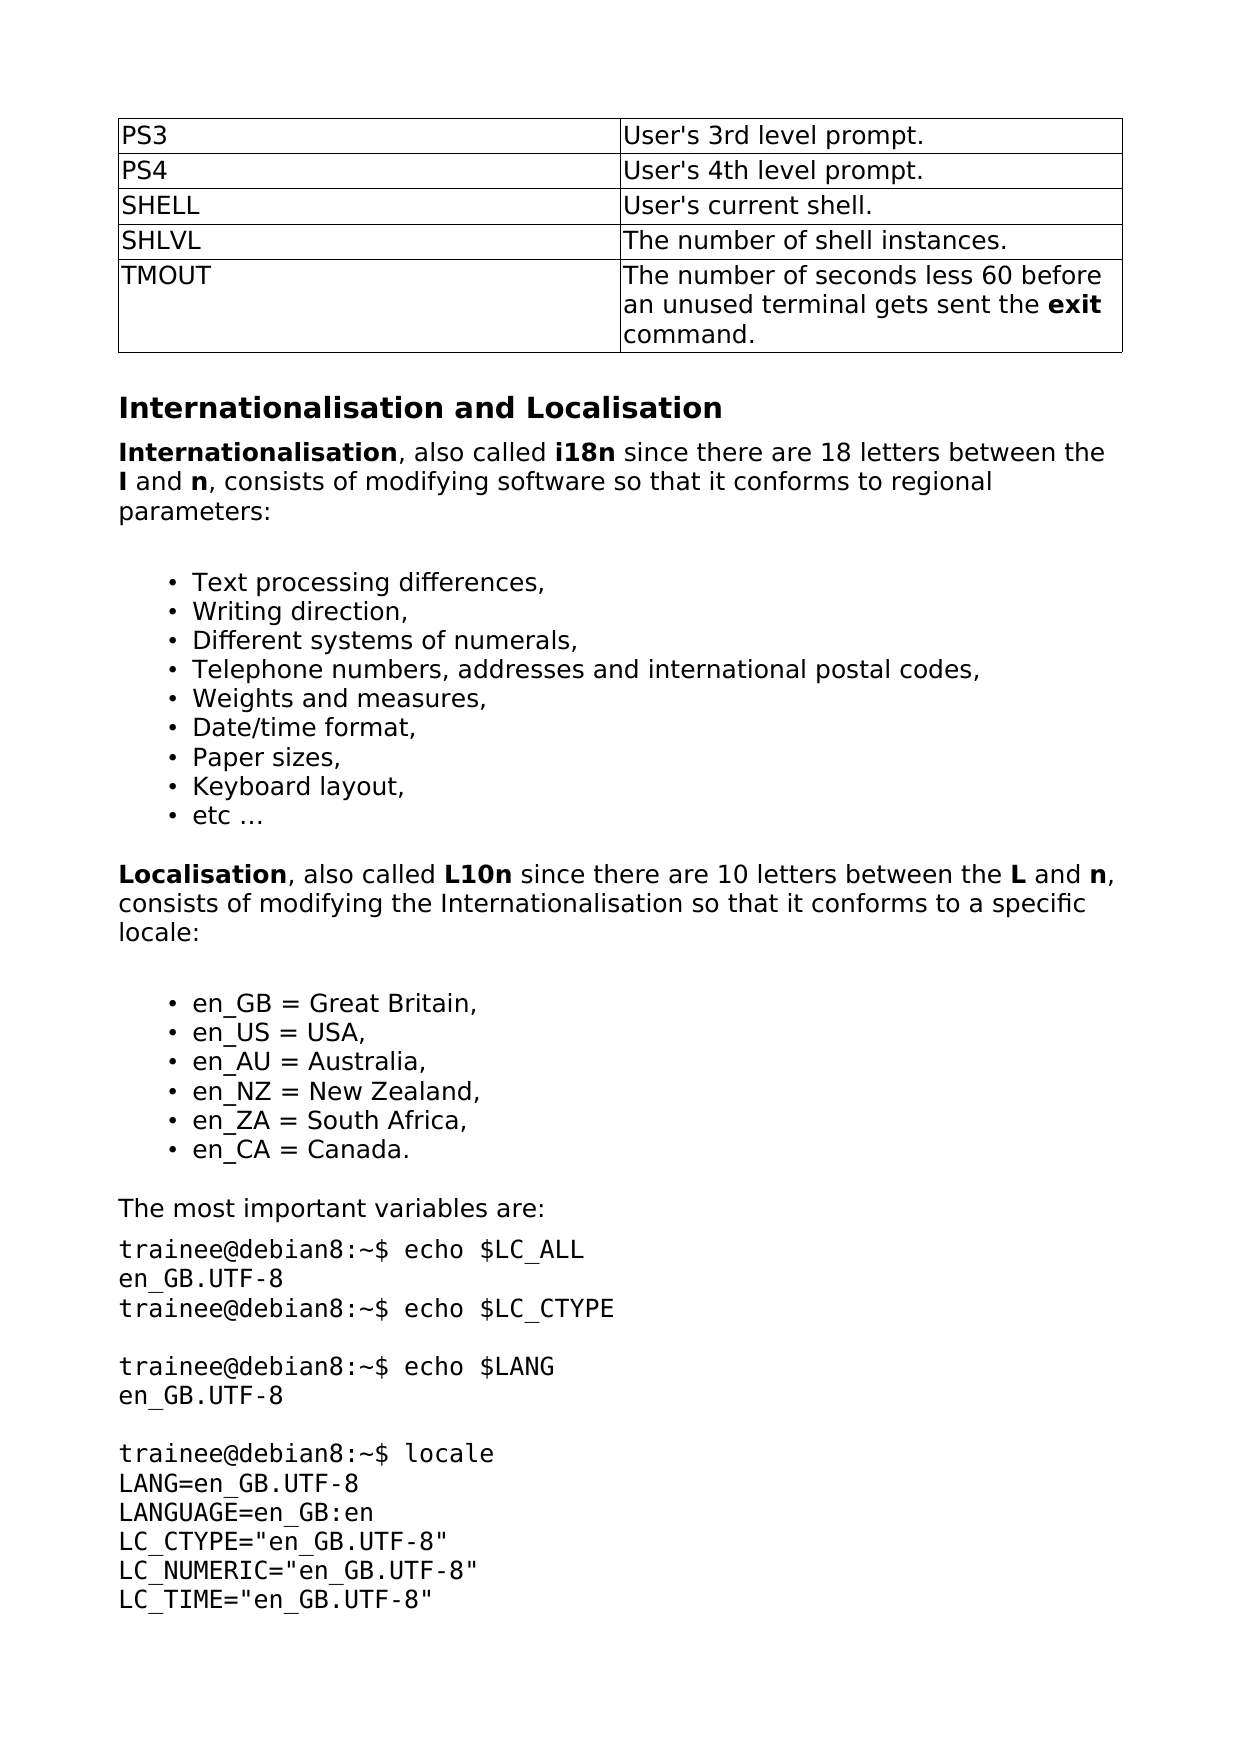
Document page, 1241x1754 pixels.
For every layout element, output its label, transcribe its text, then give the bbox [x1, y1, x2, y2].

list en_ZA = South Africa, [177, 1106, 1122, 1135]
list Keyboard layout, [177, 772, 1122, 801]
list en_CA = Canada. [177, 1135, 1122, 1164]
list Different systems of numerals, [177, 626, 1122, 655]
list en_AU = Australia, [177, 1048, 1122, 1077]
list en_GB = Great Britain, [177, 989, 1122, 1018]
table_cell PS3 [119, 119, 620, 153]
table_cell User's current shell. [621, 189, 1122, 223]
list Text processing differences, [177, 568, 1122, 597]
table_cell TMOUT [119, 260, 620, 352]
text trainee@debian8:~$ echo $LC_ALL en_GB.UTF-8 trainee@debian8:~$ echo $LC_CTYPE trainee@debian8:~$ echo $LANG en_GB.UTF-8 trainee@debian8:~$ locale LANG=en_GB.UTF-8 LANGUAGE=en_GB:en LC_CTYPE="en_GB.UTF-8" LC_NUMERIC="en_GB.UTF-8" LC_TIME="en_GB.UTF-8" [118, 1235, 1122, 1614]
table_cell User's 3rd level prompt. [621, 119, 1122, 153]
list Telephone numbers, addresses and international postal codes, [177, 655, 1122, 684]
table_cell The number of seconds less 60 before an unused terminal gets sent the exit command. [621, 260, 1122, 352]
list Date/time format, [177, 714, 1122, 743]
table_cell PS4 [119, 154, 620, 188]
table_cell User's 4th level prompt. [621, 154, 1122, 188]
table_cell The number of shell instances. [621, 225, 1122, 258]
subtitle Internationalisation and Localisation [118, 392, 1122, 426]
list etc … [177, 801, 1122, 830]
list en_NZ = New Zealand, [177, 1077, 1122, 1106]
list Paper sizes, [177, 743, 1122, 772]
list en_US = USA, [177, 1018, 1122, 1048]
table_cell SHELL [119, 189, 620, 223]
table_cell SHLVL [119, 225, 620, 258]
list Writing direction, [177, 597, 1122, 626]
text Internationalisation, also called i18n since there are 18 letters between the I and n, consists of modifying software so that it conforms to regional parameters: [118, 438, 1122, 526]
text Localisation, also called L10n since there are 10 letters between the L and n, consists of modifying the Internationalisation so that it conforms to a specific locale: [118, 860, 1122, 947]
text The most important variables are: [118, 1194, 1122, 1223]
list Weights and measures, [177, 684, 1122, 714]
